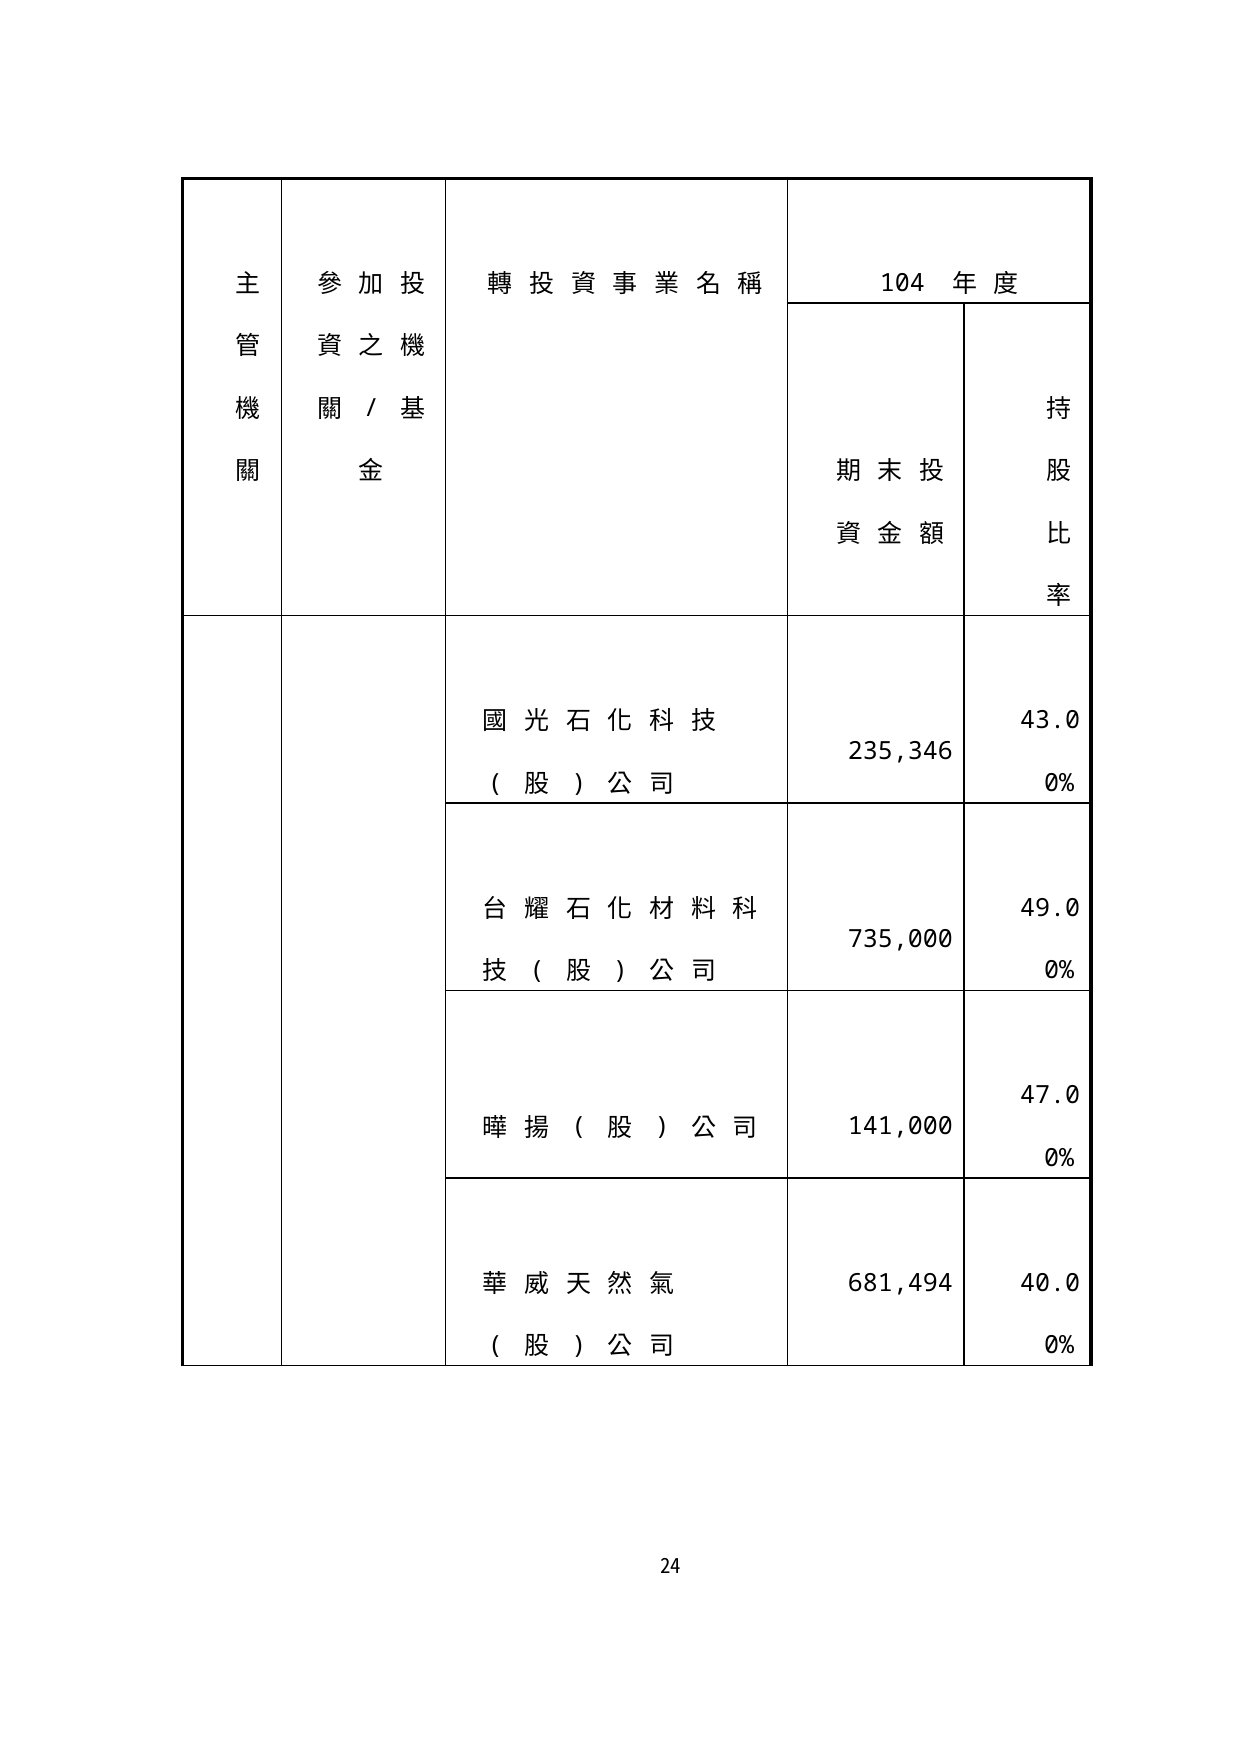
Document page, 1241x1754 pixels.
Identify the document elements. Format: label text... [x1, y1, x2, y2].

table_cell 華威天然氣(股)公司 [446, 1179, 787, 1365]
table_cell 期末投資金額 [788, 304, 963, 615]
table_cell 235,346 [788, 616, 963, 802]
table_cell 曄揚(股)公司 [446, 991, 787, 1177]
table_cell 台耀石化材料科技(股)公司 [446, 804, 787, 990]
table_cell 43.00% [965, 616, 1089, 802]
table_cell 國光石化科技(股)公司 [446, 616, 787, 802]
table_cell [282, 616, 445, 1365]
table_header 主管機關 [184, 180, 281, 615]
table_cell 681,494 [788, 1179, 963, 1365]
table_cell 40.00% [965, 1179, 1089, 1365]
table_cell 735,000 [788, 804, 963, 990]
table_header 參加投資之機關/基金 [282, 180, 445, 615]
table_cell 49.00% [965, 804, 1089, 990]
table_cell [184, 616, 281, 1365]
table_cell 47.00% [965, 991, 1089, 1177]
table_header 轉投資事業名稱 [446, 180, 787, 615]
table_header 104年度 [788, 180, 1089, 302]
table_cell 持股比率 [965, 304, 1089, 615]
table_cell 141,000 [788, 991, 963, 1177]
